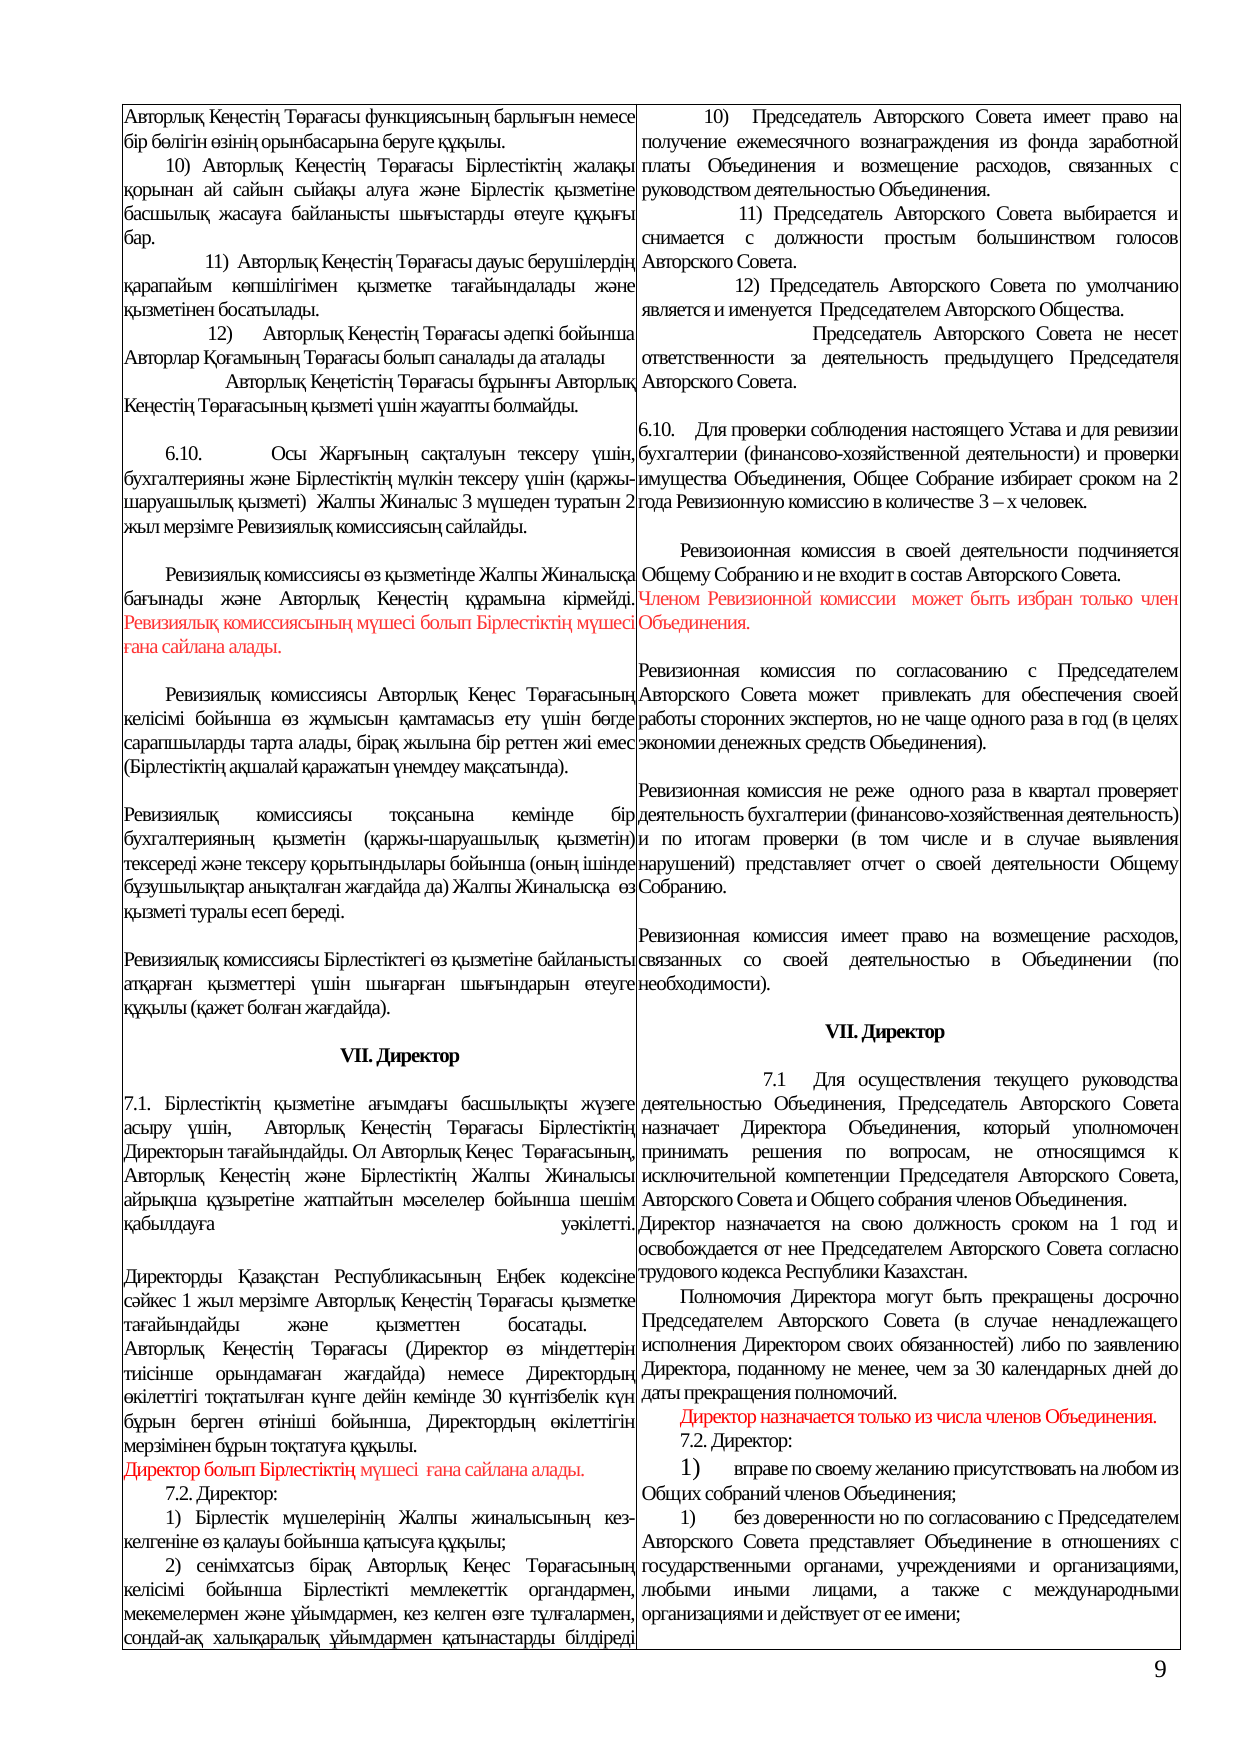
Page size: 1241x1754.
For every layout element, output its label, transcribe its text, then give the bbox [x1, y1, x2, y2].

table_header Жоба Бірлестіктің Жалпы жиналысы Хаттамасымен “БЕКІТІЛДІ” 28.02.2021 жыл «Абырой» Авторлық Қоғамы» РЕСПУБЛИКАЛЫҚ ҚОҒАМДЫҚ БІРЛЕСТІГІНІҢ ЖАРҒЫСЫ I. Жалпы ережелер 1. Осы Жарғы бұдан әрі мәтін бойынша «Бірлестік» деп аталатын коммерциялық емес ұйым қызметін реттейді: 1.1. ұйымдық-құқықтық нысан бойынша Ққоғамдық Бірлестік болады; Қазақстан Республикасының Конституциясына, Қазақстан Республикасының Азаматтық кодексіне, «Қоғамдық бірлестіктер туралы» Қазақстан Республикасының 1996 жылғы 31 мамырдағы № 3-I заңына, «Авторлық және сабақтас құқықтар туралы» Қазақстан Республикасының 1996 жылғы 10 маусымдағы № 6-I заңына (бұдан әрі – «Заң»), Қазақстан Республикасының басқа заңнамалық актілеріне сәйкес Қазақстан Республикасының азаматтарының тобы – авторлық құқықтар және сабақтас құқықтар иеленушілердің бастамасымен құрылған және осы Жарғымен берілген өкілеттіктер негізінде еркінділік, тең құқылы мүшелелік, өзін-өзі басқару, заңдылық, есептедік және қызметтің жария болуы негізінде әрекет етеді. 1.2. Бірлестіктің фирмалық атауы бар: Қазақ тілінде: «Абырой» Авторлық Қоғамы» Республикалық Қоғамдық Бiрлестiгі (толық), «Абырой» Авторлық Қоғамы» РҚБ (қысқаша); Орыс тілінде: Республиканское Общественное Объединение «Авторское Общество «Абырой» (толық), РОО «Авторское Общество «Абырой» (қысқаша), 2. Бірлестіктің орналасқан жері (тұрақты әрекет ететін басқарушы органның орналасқан жері): Қазақстан Республикасы, 050600, Алматы қаласы, Бостандық ауданы, Гагарин даңғылы, 155 үй, 217 кеңсе. 3. Бірлестік Қазақстан Республикасының заңнамасы бойынша тіркеу мезетінен бастап заңды тұлға болып табылады, Қазақстан Республикасы-ның банктерінде есеп айырысу және валюталық шоттары, мемлекеттік және орыс тілдерінде өзінің фирмалық атауымен дөңгелек мөрі, мөртабандары, бланкілері болады, өз атынан мүліктік құқықтарды сатып, міндеттер арта алады, сотта талапкер мен жауапкер бола алады. 4. Бірлестік Қазақстан Республикасының қолданыстағы заңнамасына сәйкес өз қызметін жүзеге асыру кезінде шаруашылық дербестілікті иеленеді, оған тиесілі мүліктің, сондай-ақ оның өз қызметінің нәтижесінде сатып алған немесе алған ақша қаражатының меншік иесі болып, өз бетімен иелік ете алады. 5. Бірлестік Республикалық мәртебені иеленіп, өз қызметін Қазақстан Республикасының бүкіл аумағына қолданады. 6. Бірлестік халықаралық қоғамдық бірлестік-терге кіре, халықаралық байланыстар мен қатынас-тарды қолдай, тиісті келісімдерді жасай алады. 7. Бірлестік коммерциялық қызметпен айналысуға, сондай-ақ ұжымдық негізде басқару үшін алынған шығармалар мен сабақтас құқықтар нысандарын пайдалануды жүзеге асыруға құқылы емес. II. Бірлестік қызметінің мәні мен мақсаттары 2.1. Бірлестік қызметінің мәні ғылым, әдебиет пен өнер шығармаларының авторларының, фонограммаларды орындаушылардың, жасаушылардың немесе авторлық және сабақтас құқықтарды өзге иеленушілердің мүліктік құқықтарын қорғау, Қазақстан Республикасының аумағында және шетелде олардың авторлық және сабақтас құқықтарын жүзеге асыру және қамтамасыз ету болып табылады. 2.2. Қолданыстағы заңнама аясында Бірлестіктің негізгі мақсаттары: ғылым, әдебиет пен өнер шығармаларының авторларының, фонограммаларды орындаушылардың, жасаушылардың немесе Қазақстан Республикасының аумағында және шетелде мүліктік авторлық және сабақтас құқықтарды өзге иеленушілердің мүліктік құқықтарын ұжымдық басқару; жеке негізде мүліктік авторлық және сабақтас құқықтарды табыстауға Бірлестіктің мүшелеріне жәрдемдесу; 3) мемлекеттік және қоғамдық органдар мен ұйымдарда Бірлестіктің мүшелерінің заңды мүдделеріне өкілдік ету болып табылады. 2.3 Бірлестіктің мемлекеттік аккредиттеуден өткен жағдайында, Бірлестік: 1) Бірлестіктің шарттар жасаған сол құқық иеленушілердің құқықтарын басқарумен қатар, сондай-ақ Бірлестікте осындай шарттар жасалмаған сол құқық иеленушілердің құқықтарын басқаруды жүзеге асырады; 2) Бірлестіктің шарттар жасаған сол құқық иеленушілер үшін сыйақыны алумен қатар, сондай-ақ Бірлестікте осындай шарттар жасалмаған сол құқық иеленушілер үшін сыйақыны жинауды жүзеге асырады. III. Бірлестіктің құқықтары мен міндеттері 3.1. Қоғамдық бірлестік басшылық органдары арқылы осы жарғымен және Қазақстан Республикасының заңнамасымен берілген өкілеттіктер шегінде құқықтарға ие болады және, осы арқылы міндеттерді өзіне қабылдайды. Жарғылық мақсаттарды жүзеге асыру үшін Бірлестік құқылы: өз қызметі туралы ақпаратты жариялауға; соттарда және басқа мемлекеттік органдарда, өзге қоғамдық бірлестіктерде құқықтары мен заңды мүдделеріне өкілдік етуге және қорғауға; бұқаралық ақпарат құралдарын құрылтайлауға; жиналыстарды, митингтерді, көрсетілімдерді, шерулер мен пикетке шығуларды өткізуге; баспа қызметін жүзеге асыруға; халықаралық коммерциялық емес үкіметтік бірлестіктерге кіруге; жазбаша шарттар негізінде авторлық және сабақтас құқықтарды иеленушілермен немесе олардың құқық мирасқорларымен Қазақстан Республикасының аумағында, сондай-ақ ұқсас құқықтарды басқаратын шетелдік ұйымдармен мүдделерге өзара өкілдік ету туралы келісімдерге сәйкес ұжымдық негізде және біржақты олардың мүліктік құқықтарын басқаруды жүзеге асыруға; шығармалар мен сабақтас құқықтардың нысандарын пайдалануға пайдаланушылармен лицензиялық шарттарды жасасуға; лицензиялық шарттар жасалатын басқа жағдайлар мен сыйақы мөлшерін пайдаланушылармен келісуге; авторлық құқық және сабақтас құқықтар туралы Заңға сәйкес лицензиялық шартты жасамай-ақ осы ұйымның осындай сыйақыны алумен айналысатын сол жағдайларда сыйақы мөлшерін пайдаланушылармен келісуге; лицензиялық шартпен көзделген сыйақыны және (немесе) осы баптың 10 тармағымен көзделген сыйақыны жинауға; осы баптың 11 тармағына сәйкес сыйақыны бөлеуге және оны беретін авторлық және сабақтас құқықтардың иеленушілеріне төлеуге; Қазақстан Республикасының қолданыстағы заңнамасына сәйкес өзара өкілдік ету туралы шарттар бойынша және біржақты шетелдік қоғамдармен және ұйымдармен есеп айырысуға; шығармаларды пайдаланушылар есебін жүргізуге, құқық иеленушілерді және олардың шығармаларын тіркеуге; басқарумен Бірлестік айналысатын құқықтарды қорғау үшін қажет кез-келген заңды әрекеттерді жасауға; осы құқық иеленушілер немесе олардың құқық мирасқорлары беретін өкілеттіктер негізінде Қазақстан Республикасының аумағында және оның шегінен тыс авторлық және сабақтас құқықтарды пайдалануға құқықтарды табыстау туралы шарттарға қатысуға; осындай шарттар бойынша тиесілі болатын авторлық сыйақыны алуға және төлеуге; Қазақстан Республикасының аумағында, сондай-ақ шетелде тыс авторлық және сабақтас құқықтарды сатып алуға көмекті шартты негізде көрсетуге; Қазақстан Республикасының аумағында, сондай-ақ оның шегінен тыс авторлық және сабақтас құқықтарды қорғау бойынша, адвокат қызметіне байланысты болмайтын құқықтық көмекті шартты негізде көрсетуге; ұжымдық негізде авторлық құқық және авторлардың мүліктік құқықтарын басқару мәселелері бойынша халықаралық ұйымдардың жұмысына белгіленген тәртіпте қатысуға; өз өкілеттіктері шегінде ұжымдық негізде авторлардың мүліктік құқықтарын басқару бойынша басқа мемлекеттердің қоғамдарымен мүдделерге өзара өкілдік ету туралы келісімдер, авторлық құқықпен және сабақтас құқықтар мәселелерімен айналысатын басқа мемлекеттердің тиісті ұйымдарымен өзге шарттарды жасауға; авторлық құқық және сабақтас құқықтар туралы Қазақстан Республикасының заңнамасын жетілдіру мәселелері бойынша өз ұсыныстары мен қорытындыларын белгіленген тәртіпте беруге; авторлық құқық және сабақтас құқықтар мәселелері бойынша, Бірлестіктің құзыретіне кіретін түсіндірмелерді беруге; авторлық және сабақтас құқықтарды иеленушілерден алынған өкілеттіктерге сәйкес авторлық құқық және сабақтас құқықтар туралы қолданыстағы заңнама мен Қазақстан Республикасының қатысуынан туындайтын авторлық және сабақтас құқықтарды өзара қорғау туралы халықаралық көп жақты және екі жақты келісімдерге негізделген басқа функцияларды жүзеге асыруға; Қазақстан Республикасының аумағында Қоғамның филиалдарын немесе өкілдіктерін құруға, заңды тұлғаның құқықтарына ие шаруашылық есеп айырысу ұйымдарын құруға; Қазақстан Республикасында, сондай-ақ оның шегінен тыс қолданыстағы заңнамаға сәйкес жылжитын және жылжымайтын мүлікті салуға, сатып алуға, жалға, толық шаруашылық иеленуге және жедел басқаруға алуға және беруге; 28) талап етілмеген сыйақыны сақтауға, оны бөлетін сомаға қосуды немесе оның ұйымның шотына түскен күнінен бастап үш жыл өткен соң Бірлестіктің өкілдік ететін авторлық және сабақтас құқықтарды иеленушілердің мүдделеріне басқа мақсаттарға айналдыруды қоса алғанда. 3.2. Бірлестіктің қызметі Бірлестік беретін авторлық және сабақтас құқықтарды иеленушілердің мүдделері үшін жүзеге асырылады. Осы мақсаттарда Бірлестік міндетті: 1) Қазақстан Республикасының заңнамасын, сондай-ақ осы Жарғымен көзделген нормаларды сақтауға; 2) сыйақыны төлеумен бір мезгілде авторлық және сабақтас құқықтардың иеленушілеріне олардың құқықтарын пайдалану туралы мәліметтерді беруге; 3) Заңның 45-бабының 4-тармағының ережелеріне сәйкес авторлық және сабақтас құқықтарды иеленушілерде бөлу мен төлеу үшін жиналған сыйақыны пайдалануға. Бұл ретте Бірлестік жиналған сыйақылардан осындай сыйақыны жинауға, бөлуге және төлеуге жұмсалған нақты шығындарын жабу үшін ұстап қалуға құқылы; 4) шығармалар мен сабақтас құқықтардың нысандарын нақты пайдалануға пропорционалды осы тармақтың 3) тармақшасында көрсетілген соманы шегеріп, сыйақының жиналған сомасын бөлуге және үнемі (тоқсанына кемінде бір рет қазақстандық иеленушілерге және жылына кемінде бір рет ұқсас құқықтарды пайдаланатын шетелдік ұйымдарға) төлеуге. Осы баптың 3.1. тармағының 11 тармақшасымен көзделген сыйақы алымына қатысты ұйымның өкілеттіктерін бермеген авторлық және сабақтас құқықтардың иеленушілері жасалған бөлуге сәйкес оларға тиесілі сыйақыны төлеуін ұйымнан, сондай-ақ Бірлестіктің пайдаланушыларға беретін рұқсаттарынан өз шығармалары мен сабақтас құқықтардың нысандарын алып тастауды талап етуге құқылы; 5) өз мүшелеріне олардың мүдделері мен құқықтарын қозғайтын құжаттар мен шешімдермен танысу мүмкіндігімен қамтамасыз етуге; 6) тоқсанына кемінде бір рет өз мүшелеріне ақша қаражатының түсуі мен жұмсалуы туралы ақпарат беруге; 7) есепті жылдан кейінгі жылдың 31 наурызынан кешіктірмей жыл сайын уәкілетті органға келесі ақпаратты беруге: - жарғыға немесе өзге құрылтай құжаттарына енгізілген өзгерістер туралы; - ұқсас құқықтарды басқаратын шетелдік ұйымдармен жасалатын екі жақты және көп жақты келісімдер туралы; - жалпы жиналыс шешімдері туралы; - талап етілмеген сыйақылар және Бірлестіктің қызметін аудиторлық тексеру туралы мәліметтерде қоса алғанда, жылдық баланс, жылдық есеп туралы; - Бірлестікке өкілдік етуге уәкілетті тұлғалардың тектері туралы; 8) тұрақты әрекет ететін басшы органның орналасқан жерінің өзгерістері туралы және Ұлттық бизнес-сәйкестендіру нөмірлерінің тізіліміне қосылатын мәліметтердің көлеміндегі басшылар туралы деректерді тіркеуші органға хабарлауға. 9) ұжымдық негізде мүліктік құқықтарды басқаратын ұйымның қызметі туралы пайдаланушыларға ақпарат беру мақсатында WEB-сайтты жасауға; 10) құқықтың нысанын, автордың немесе өзге құқық иеленушінің атын қоса алғанда, оған басқаруға берілген құқықтар турады ақпаратты WEB-сайтта орналастыруға; 11) сабақтас құқықтар нысандарын пайдаланғаны үшін сыйақыны алу, бөлеу және төлеу бойынша функцияларды жүзеге асыратын орындарда өкілдердің болуы туралы ақпаратты WEB-сайтта орналастыруға; IV. Бірлестікке мүшелілік 4.1. Бірлестік ерікті және жеке мүшелілік қағидаларының негізінде құрылып, әрекет етеді. 4.2. Бірлестіктің мүшелері ғылым, әдебиет пен өнер шығармаларының авторлары, фонограммаларды орындаушылар, жасаушылар немесе авторлық және сабақтас құқықтарды өзге иеленушілер, соның ішінде Қазақстан Республикасының азаматтары, шетелдік азаматтар немесе азаматтығы жоқ тұлғалар бола алады. 4.3. Кез келген автор, оның мирасқоры немесе Заңның ІІІ тарауына сәйкес авторлық және сабақтас құқықтарды өзге иеленуші Бірлестікке өз мүліктік құқықтарын жүзеге асыруды табыстауға құқылы, ал Бірлестік егер құқықтардың осындай санатын басқару Қоғамның жарғылық қызметіне жататын болса, ұжымдық негізде осындай құқықтарды жүзеге асыруды өзіне қабылдауға міндетті. 4.4. Бірлестіктің мүшелеріне қабылдау Бірлестікпен жазбаша шартты жасау арқылы жүзеге асырылады. 4.5. Мүшелілікті тоқтату Бірлестікпен жазбаша шартты бұзу туралы өтінішті берген мезеттен бастап жүзеге асырылады. 4.6. Қоғамның мүшелері құқылы: 1) басқару органдарына сайлауға және сайламалы болуға; 2) бірлестіктің мүшелерінің Жалпы жиналысына делегаттар болып сайлануға және сайламалы болуға; 3) бірлестіктің құзыретіне кіретін мәселелер бойынша ұсыныстарды басқару органдарының қарастыруына енгізуге және осы мәселелерді талқылауға қатысуға; 4) жалпы жиналыстың құзыретіне кіретін мәселелер бойынша Бірлестіктің мүшелерінің Жалпы жиналысында дауыс беруге қатысуға; 5) ақпараттық-әдістемелік және құқықтық көмекті алуға, шетелдік әріптестермен байланыстарды белгілеген кезде Бірлестіктің жәрдемдесуін пайдалануға және олармен жүргізілетін келіссөздерге қатысуға; 6) тиесілі авторлық сыйақыны алған кезде авторлық және сабақтас құқықтар нысандарын және есептелген сыйақылар туралы мәліметтерді талап етуге. 4.7. Бірлестік мүшесі Бірлестіктің алдында тұрған функцияларды жүзеге асыруға әсер етуге, осы Жарғыны сақтауға және Қоғам өміріне белсенді қатысуға міндетті. V. Бірлестіктің ұйымдық құрылымы 5.1. Бірлестіктің ұйымдық құрылымын аумақтық белгі бойынша Қазақстан Республикасында құрылатын филиалдар түзеді. 5.2. Филиалдар заңды тұлғалар болып табылмайды және Бірлестіктің Жарғысы мен Филиалдар турады үлгілік ереже негізінде әрекет етеді. 5.3. Филиалдардың басшыларын Авторлық Кеңес Төрағасының шешімі бойынша 1 жылдан аспайтын мерзімге сайлайды және бірлестік директоры берген сенімхат негізінде әрекет етеді. Бірлестіктің Филиалы авторлардың, орындауды әртістердің, фонограммалар өндірушілерінің немесе олардың құқық мирасқорларының мүліктік құқықтарын қорғауды жүзеге асыратын Бірлестіктің құрылымдық бөлімшесі болып табылады. 5.4. Филиал ол туралы Ереже негізінде аумақтық әділет органында есептік тіркеу мезетінен бастап филиалдар үшін Қазақстан Республикасының Ұлттық банкісінің нормативтік актілерімен белгіленген шоттар режіміне сәйкес Қазақстан Республикасының банктерінде шоттар ашуға, мөрді, сондай-ақ белгіленген үлгілердің бланкілерін иеленуге құқылы. 5.5. Филиал осы Жарғы мен Филиал туралы ереже аясында Қазақстан Республикасының заңнамасына сәйкес өз қызметін жүзеге асырады. VI. Бірлестіктің басқару органдары 6.1. Бірлестіктің қызметін басқаруды басқаратын авторлық және аралас құқықтар, мүліктік құқықтардың иегерлері жүзеге асырады. 6.2. Пайдаланушылармен лицензиялық шарттарды жасау және сыйақы мөлшерлерінің жалпы талаптары, жиналған сыйақыны төлеу және тарату әдістері және ұйым қызметінің басқа да түбегейлі сұрақтары туралы шешімді қабылдау Жалпы Жиналыста ұжымдық түрде авторлық және аралас құқықтардың иегерлерімен жүзеге асырылады. 6.3. Бірлестіктің жоғары басшылық органы бір жылда бір рет шақырылатын Жалпы Жиналыс болып табылады. Жалпы Жиналысты шақыру және өткізу тәртібі Авторлық Кеңес Төрағасының Авторлық Кеңесінің келісімі бойынша анықталады. Авторлардың кезектен тыс Жалпы Жиналысын Авторлық Кеңестің Төрағасы не Авторлық Кеңес өз бастамасы бойынша шақырылуы мүмкін. Бірлестіктің Жалпы Жиналысына филиалдардан делегаттар Авторлық Кеңес анықтайтын тәртіпте тағайындалады. Өкілдік нормасын Авторлық Кеңес белгілейді. Егер делегат Бірлестіктің Жалпы Жиналысына келе алмаса, оның өкілеттілігі Бірлестіктің филиалының жалпы жиналысы шешімімен Авторлық Кеңесті міндетті түрде ақпараттандыра отырып басқа филиалдың делегатына берілуі мүмкін. 6.4. Жалпы Жиналыстың ерекше құзыретіне мыналар жатады: 1) Бірлестіктің Жарғысын қабылдау және Бірлестіктің Авторлық Кеңес Төрағасының Авторлық Кеңестің келісімі бойынша құзыретіне жатқызылған Бірлестіктің заңды мекенжайы туралы Жарғыға өзгерістер енгізуден басқа, оған өзгерістер мен толықтырулар енгізу; Бірлестіктің Ревизиялық комиссиясы мен Авторлық Кеңесті тағайындау; Авторлық Кеңестің және Ревизиялық комиссиясының есептерін бекіту; туындыларды қолдануға авторлық сыйақылардың минималды мөлшерлемелерін, жиналған сыйақы төлемдері мен тарату әдістерін орнату; пайдаланушылармен лицензиялық шартты жасасу шарттары мен сыйақы мөлшерін, жиналған сыйақыны төлеу және тарату әдістерін бекіту; 6) Бірлестіктің қызметін тоқтату туралы мәселені шешу. 6.5. Жалпы Жиналыс, егер оған Бірлестік мүшелерінің жартысынан астам қатысса, заңды болып саналады. Жалпы Жиналыс дауыс беру сәтінде қол жетімді берілетін және қабылданатын хабарламалардың түпнұсқалығын және олардың құжатпен расталуын қамтамасыз ететін коммуникациялардың барлық қазіргі заманғы электрондық құралдарын пайдалана отырып, дауыс берудің кез келген нысанын, соның ішінде қашықтағы нысанын пайдаланады. Жалпы Жиналыстың дауыс беруге қойылған сұрақ бойынша шешімі жиналысқа қатысып отырған авторлардың дауыстарының басым көпшілігімен қабылданады. Авторлық Кеңестің Төрағасы мен Бас директор бастапқы күйі бойынша Бірлестіктің Жалпы Жиналысының делегаттары болып табылады (қызметтік лауазымына байланысты). 6.6. 7 мүшеден туратын Авторлық Кеңес, Бірлестік мүшелерінің қатарынан 5 жыл мерзімге Жалпы Жиналыспен сайланады. Сайлау/қайта сайлау, сондай-ақ Авторлық Кеңес Төрағасының өкілеттігін мерзімінен бұрын тоқтату үшін (Төрағаның өтініші бойынша), Авторлық Кеңес мүшелерінің жартысынан көбі дауыс беру керек. 6.7. Авторлық Кеңес: 1) Авторлық Кеңес Төрағасының келісімі бойынша кезекті Жалпы Жиналысты өткізу күні мен тәртібін белгілейді; 2) Өз мүшелерінің арасынан Авторлық Кеңестің Төрағасын сайлайды; 3) өз қызметінің ішкі регламентін бекітеді; 4) Авторлық Кеңес Төрағасының бастамасы бойынша жиналған авторлық сыйақының төлемдері мен тарату тәртібін бекітеді; 5) Авторлық Кеңес Төрағасының келісімі бойынша ғылым, әдебиет және өнер туындыларын депозиттеуге төлемнің мөлшерін орнатады; 6) Авторлық Кеңес Төрағасының бастамасы бойынша жарғылық функцияларын орындау бойынша көтерген шығындарын жабуға Бірлестікпен ұсталатын авторлық сыйақының жиналған және/немесе алынған сомаларынан комиссиялық аударымдардың мөлшерін орнатады; 7) Бірлестіктің филиалдарын құрумен байланысты сұрақтарды қарастырады (филиал басшыларын тағайындаудан басқа), олар туралы Ережелерді бекітеді; 8) Авторлық Кеңес Төрағасының бастамасы бойынша бірлестіктің өткен жылғы қаржы-шаруашылық қызметінің нәтижелері туралы есепті бекітеді; 9) қажет болған жағдайда құрамына авторлық және аралас құқықтар саласындағы мамандар қосылатын Қоғам қызметінің негізгі бағыттары бойынша кеңестік комиссияларды құрады; 10) Авторлық Кеңес Төрағасының бастамасы бойынша Жалпы Жиналыстың және Авторлық Кеңес Төрағасының айрықша құзыретіне жататын мәселелерден басқа, сурақтарды қарайды және шешеді; 11) Авторлық Кеңес Төрағасының бастамасы бойынша Бірлестіктің бір жылға арналған бюджетін бекітеді және оған өзгерістер енгізеді, сондай-ақ қажет болған жағдайда өзге кезеңге арналған бюджетті бекітеді; 12) Авторлық Кеңес Төрағасының бастамасы бойынша Бірлестіктің заңды мекен-жайын өзгерту бөлігінде Жарғыға өзгеріс енгізуге құқығы бар. 13) Авторлық Кеңес Төрағасының ұсынысы бойынша Авторлық Кеңес туралы Ережені бекітеді. 6.8. Авторлық Кеңес Төрағасының бастамасы бойынша, қажеттілігіне қарай, бірақ айына кемінде 1 рет жиналады. Авторлық Кеңестің отырысы, егер оның жұмысына Авторлық Кеңес мүшелерінің кемінде 2/3 қатысса, заңды болып табылады (оның ішінде қашықтан қатысу). Шешімдер Авторлық Кеңестің мүшелерінің отырысына қатысып отырғандардың дауыстарының басым көпшілігімен қабылданады. Авторлық Кеңес мүшелері Бірлестік жұмысына қатысты атқарған қызметтері үшін сыйақы және шығарған шығындарын өтеуге құқылы (қажет болған жағдайда). 1). Авторлық Кеңес өзін-өзі тарқатқан жағдайда немесе бірлестік мүшелері тарапынан Авторлық Кеңеске және Ревизиялық комиссиясына деген сенімді жоғалтуына байланысты, Бірлестіктің кемінде 30 мүшелері талап етуі бойынша, авторлардың Жалпы Жиналысына жазбаша өтінішпен кезектен тыс Жалпы Жиналысты ұйымдастыру жөнінде Бастамашылық топ құруға құқылы (Авторлық Кеңестің және Ревизиялық комиссиясының жаңа құрамдарын сайлау мақсатында), бірақ жылына бір реттен артық емес және жаңа Авторлық Кеңес пен Тексерушінің сайланған сәтінен бастап 11 айдан ерте емес. Біреуден (1) артық Бастамашыл топ құруға жол берілмейді. Бұл ретте Авторлық Кеңестің және Ревизиялық комиссиясының ескі құрамдары Авторлық Кеңестің және Ревизиялық комиссиясының жаңа құрамдары лауазымдық міндеттеріне ресми кіріскенге дейін өз қызметтерін орындайды. 2). Бастамашыл топ Қоғамның Атқарушы органына (дирекцияға) төмендегідей өкім беруге құқылы: кезектен тыс Жалпы Жиналысқа қатысу туралы Қоғам мүшелеріне қоңырау шалуға және жауап алуға; кезектен тыс Жалпы Жиналысты өткізуге шығарылатын шығынды, бұдан да басқа ұйымдастыруға кететін шығындарды өтеуге. 3). Атқарушы орган кезектен тыс Жалпы Жиналысты дайындау және өткізу жөніндегі Бастамашыл топтың барлық өкімдерін орындауға міндетті және өзінің барлық іс-әрекеттері мен қабылданатын қадамдары туралы баяндауға міндетті. 4). Авторлық Кеңес бұрынғы Авторлық Кеңестің құрамының қызметі үшін жауапты болмайды. 6.9. Авторлық Кеңестің Төрағасы: 1) Бірлестіктің қызметін жалпы басқаруды жүзеге асырады; 2) Директордың, бухгалтердің, қатардағы қызметкерлердің еңбегіне ақы төлеу шарттарын, Бірлестік қызметкерлерінің барлық санаттарына (оның ішінде Авторлық Кеңестің, Авторлық Кеңес Төрағасының және Ревизиялық комиссиясының) ынталандыру сипатындағы үстемеақылардың, сыйақылар мен басқа да сыйақылардың мөлшерін бюджетте көзделген еңбекақы төлеуге арналған қаражат шегінде бекітеді; 3) шығыстардын жалпы сметасы шегінде Бірлестік қызметкерлерінің барлық санаттарының құрылымын, штат кестесін және еңбекақы төлеу қорын бекітеді; 4) Авторлық Кеңестің отырыстарында төрағалық етеді және оның жұмысын басқарады; 5) Бірлестіктің мүддесін мемлекеттік органдар мен мекемелер, қоғамдық бірлестіктер, шетел ұйымдарымен қатынаста қорғайды; Бірлестіктің аппаратының қызметін жалпы басқарады және осы мақсаттарда нұсқаулар, бұйрықтар шығарады, құзыретіне кіретін сұрақтар бойынша нұсқаулықтар әзірлейді; 6) Бірлестіктің Директорын, бухгалтерін және қатардағы қызметкерлерін жұмысқа қабылдауды және жұмыстан босатуды жүзеге асырады, Бірлестік қызметкерлерін марапаттайды немесе тәртіптік шара қолданады; 7) қаржылық-шаруашылық қызметтің сұрақтарын қарастырады, қабылданған шешімдердің орындалуын тексереді; 8) Бірлестіктің құрылымдық бөлімшелері мен оның аппаратының есептері мен баяндамаларын тыңдайды; 9) Авторлық Кеңестің мүшелері ішінен және осы саланың мамандарынан Авторлық Кеңестің Төрағасының орынбасарлары мен жауапты хатшыны тағайындайды. Авторлық Кеңестің Төрағасы функциясының барлығын немесе бір бөлігін өзінің орынбасарына беруге құқылы. 10) Авторлық Кеңестің Төрағасы Бірлестіктің жалақы қорынан ай сайын сыйақы алуға және Бірлестік қызметіне басшылық жасауға байланысты шығыстарды өтеуге құқығы бар. 11) Авторлық Кеңестің Төрағасы дауыс берушілердің қарапайым көпшілігімен қызметке тағайындалады және қызметінен босатылады. 12) Авторлық Кеңестің Төрағасы әдепкі бойынша Авторлар Қоғамының Төрағасы болып саналады да аталады Авторлық Кеңетістің Төрағасы бұрынғы Авторлық Кеңестің Төрағасының қызметі үшін жауапты болмайды. Осы Жарғының сақталуын тексеру үшін, бухгалтерияны және Бірлестіктің мүлкін тексеру үшін (қаржы-шаруашылық қызметі) Жалпы Жиналыс 3 мүшеден туратын 2 жыл мерзімге Ревизиялық комиссиясың сайлайды. Ревизиялық комиссиясы өз қызметінде Жалпы Жиналысқа бағынады және Авторлық Кеңестің құрамына кірмейді. Ревизиялық комиссиясының мүшесі болып Бірлестіктің мүшесі ғана сайлана алады. Ревизиялық комиссиясы Авторлық Кеңес Төрағасының келісімі бойынша өз жұмысын қамтамасыз ету үшін бөгде сарапшыларды тарта алады, бірақ жылына бір реттен жиі емес (Бірлестіктің ақшалай қаражатын үнемдеу мақсатында). Ревизиялық комиссиясы тоқсанына кемінде бір бухгалтерияның қызметін (қаржы-шаруашылық қызметін) тексереді және тексеру қорытындылары бойынша (оның ішінде бұзушылықтар анықталған жағдайда да) Жалпы Жиналысқа өз қызметі туралы есеп береді. Ревизиялық комиссиясы Бірлестіктегі өз қызметіне байланысты атқарған қызметтері үшін шығарған шығындарын өтеуге құқылы (қажет болған жағдайда). VІІ. Директор 7.1. Бірлестіктің қызметіне ағымдағы басшылықты жүзеге асыру үшін, Авторлық Кеңестің Төрағасы Бірлестіктің Директорын тағайындайды. Ол Авторлық Кеңес Төрағасының, Авторлық Кеңестің және Бірлестіктің Жалпы Жиналысы айрықша құзыретіне жатпайтын мәселелер бойынша шешім қабылдауға уәкілетті. Директорды Қазақстан Республикасының Еңбек кодексіне сәйкес 1 жыл мерзімге Авторлық Кеңестің Төрағасы қызметке тағайындайды және қызметтен босатады. Авторлық Кеңестің Төрағасы (Директор өз міндеттерін тиісінше орындамаған жағдайда) немесе Директордың өкілеттігі тоқтатылған күнге дейін кемінде 30 күнтізбелік күн бұрын берген өтініші бойынша, Директордың өкілеттігін мерзімінен бұрын тоқтатуға құқылы. Директор болып Бірлестіктің мүшесі ғана сайлана алады. 7.2. Директор: 1) Бірлестік мүшелерінің Жалпы жиналысының кез-келгеніне өз қалауы бойынша қатысуға құқылы; 2) сенімхатсыз бірақ Авторлық Кеңес Төрағасының келісімі бойынша Бірлестікті мемлекеттік органдармен, мекемелермен және ұйымдармен, кез келген өзге тұлғалармен, сондай-ақ халықаралық ұйымдармен қатынастарды білдіреді және оның атынан әрекет етеді. 3) Бірлестіктің қызметіне жедел басшылықты ұйымдастырады және қамтамасыз етеді; 4) Авторлық Кеңес Төрағасына Бірлестіктің қызметіне қатысты қаржы-шаруашылық және өзге де мәселелер бойынша айына кемінде бір рет немесе Авторлық Кеңес Төрағасының талабы бойынша кез келген сәтте жазбаша есеп береді. 5) Авторлық Кеңес Төрағасының келісімі бойынша (Авторлық Кеңестің Төрағасы тағайындайтын бухгалтерді қоспағанда), Бірлестіктің жалдамалы қызметкерлерімен еңбек шарттарын (келісімшарттарын) жасай алады және оны тоқтатады; 6) Бірлестіктің еңбек ұжымына басшылықты жүзеге асырады; 7) жұмыс жоспарын, сметалық құжаттама мен олар бойынша есептілікті құрастырады. 8) Авторлық Кеңес Төрағасының келісімі бойынша, банктерде және басқа да қаржы мекемелерінде шоттар ашады, өндірістік қызметтің барлық мәселелері бойынша шарттар жасайды, Бірлестік атынан мүдделерді білдіруге сенімхаттар береді. VIII. Бірлестіктің қаражатының және басқа мүлігінің пайда болу көздері 8.1. Бірлестіктің меншігінде ғимараттар, құрылыстар, тұрғын үй қоры, автокөлік, жабдықтар, техникалық мүлік және қызметті материалдық қамтамасыз етуге қажетті, Қазақстан Республикасының заңнамасымен тыйым салынған нысандардан басқа осы Жарғыда қарастырылған басқа мүлік болуы мүмкін.. Бірлестіктің ақшалай қаражаты мыналардан қалыптасады: 1). комиссиялық аударылымдардан; 2). Қазақстан Республикасында жиналатын авторлық сыйақы сомаларынан және ұжымдық негізде мүліктік құқықты басқаруды жүзеге асыру кезінде шетелден келіп түсетін сомалардан; 3). Бірлестік есебіне түсу күнінен үш жыл өткеннен кейін алынбаған авторлық сыйақыдан; 4). Ақшалай қаражат, материалдық және мәдени құндылықтар және жылжымайтын мүлік түріндегі отанды және шетелдік ұйымдардан, одақтардан, фирмалардың, кәсіпорындардың, мекемелердің және жеке азаматтардың ерікті жарналары, сый-сыяпаттары, түсімдері мен аударылымдарынан; 5). өндірістік және басқа шаруашылық қызмет табыстарынан; 6). заңмен тыйым салынбаған басқа түсімдер. Бірлестіктің барлық мүлкі мен ақшалай қаражаты Бірлестіктің жарғылық міндеттерін орындау үшін ғана пайдаланылады және Бірлестіктің Қоғамдық Бірлестік ретіндегі оның меншігі болып саналады. Бірлестік меншігіне мүлікті және ақшалай қаражатты беру немесе пайдалану тәртібі Қазақстан Республикасы заңнамасына сәйкес тағайындалады. Бірлестік мүшелерінің берілген мүлікке, сонымен қатар мүшелік жарнаға құқығы бомайды.Олар Бірлестіктің міндеттемелері туралы жауап бермейді, Бірлестік те өз мүшелерінің міндеттемелері туралы жауап бермейді. Филиалдар Бірлестікке берілген мүлікті пайдаланады. 8.2. Қазақстан Республикасының заңнамасына сәйкес материалдық-техникалық, әлеуметтік базаны дамыту мен өз шығынын ақтауды қамтамасыз ету, жарғылық мақсаттарға қол жеткізуге қызмет ететін болғандықтан, Бірлестік кәсіпкерлік қызметті жүзеге асыруға құқылы болады. 8.3. Бірлестік міндеттемелері бойынша мемлекет жауап бермейді, Бірлестік те мемелекет міндеттемелері бойынша жауап бермейді. 8.4. Бірлестіктің меншігі Қазақстан Респуликасының заңнамасынмен қорғалады. ІХ. Бірлестіктің Жарғысына өзгерістер мен толықтырулар енгізу тәртібі Бірлестіктің Жарғысына өзгерістер мен толықтырулар енгізу Жалпы Жиналыстың ерекше құзыры болып саналады. Бірлестік Жарғысына өзгерістер және/немесе толықтырулар, егер оларды қабылдауға Жалпы Жиналысқа қатысқан делегаттардың 50 % - дан астам (оның ішінде қашықтан да) дауыс берген жағдайда, қабылданды деп есептеледі. Х. Бірлестік қызметін тоқтата тұру және тоқтату 10.1. Қазақстан Республикасының заңнамасы мен Қонституциясын бұзған немесе оның жарғымен белгіленген мақсаттар мен міндеттерінің шегінен шығатын әрекеттерді қоғамдық бірлестік бірнеше рет жасаған жағдайларда, азаматтардың өтініштері немесе прокуратура, ішкі істер органдары өкілеттіліктері негізіндегі соттың шешімі бойынша үш айдан алты айға дейінгі мерзімде Бірлестіктің қызметі тоқтатылуы мүмкін. 10.2. Бірлестік қызметін тоқтата тұрған жағдайда оған бұқаралық ақпарат құралын пайдалануға, үгіт және насихат жүргізуге, митинг, демонстрация және басқа бұқаралық шаралар өткізуге, сайлауға қатысуға тыйым салынады. Сонымен қатар, оның еңбек келісімшарты бойынша есептері, оның қызметі нәтижесінде келтірілген шығындарды өтеу және айыппұлдарды төлеуден басқа, банк салымдарын пайдалану құқығы тоқтатыла тұрады. 10.3. Егер қызметі тоқтатыла тұрған белгіленген мерзім ішінде Бірлестік қызметін тоқтата тұруға негіз болған жөнсіздіктерді жойса, белгіленген мерзім аяқталғаннан кейін Бірлестік өз қызметін қайта бастайды. Қазақстан Республикасының заңнамасын қайта бұзған жағдайда немесе жөнсізідктерді жоймаған жағдайда, прокуратура,ішкі істер органдары, сонымен қатар азаматтар оны тарату туралы өтінішпен сотқа баруға құқылы. 10.4. Бірлестіктің қызметі Жалпы Жиналыс шешіміне сәйкес, гер осы шешімге Жалпы жиналысқа қатысушылардың 2/3 бөлігінен астамы дауыс берсе (оның ішінде қашықтан да) немесе сот органдарының шешімі бойынша қабылдану арқылы қайта құрылымдалу немесе тарату жолымен тоқтатылады. 10.5. Қайта ұйымдастыру немесе тарату Қазақстан Республикасының азаматтық заңнамасына сәйкес жүргізіледі. 10.6. Бірлестіктің Жалпы жиналыстың шешімі бойынша жойылған қаражаты мен мүлігі, осы Жарғыда қарастырылған мақсаттарға жіберіледі. 10.7. Бірыңғай мемлекеттік Тізімдегі жазбаны алып тастаған күннен бастап, Бірлестік өз қызметін тоқтатқан болып саналады. «Абырой» Авторлық Қоғамы» РҚБ Авторлық Кеңесінің Төрағасы Суленов М. С.______________________ [123, 105, 636, 1649]
table_header Проект “УТВЕРЖДЕН” Протоколом Общего собрания Объединения от 28.02.2021 года У С Т А В РЕСПУБЛИКАНСКОГО ОБЩЕСТВЕННОГО ОБЪЕДИНЕНИЯ «Авторское Общество «Абырой» I. Общие положения 1. Данный Устав регламентирует деятельность некоммерческой организации, именуемой далее по тексту как «Объединение», которая: имеет организационно-правовую форму Общественного Объединения; создана по инициативе группы граждан Республики Казахстан – обладателями авторских прав и смежных прав, в соответствии с Конституцией Республики Казахстан, Гражданским кодексом Республики Казахстан, Законом Республики Казахстан от 31 мая 1996 года № 3-I «Об общественных объединениях», Законом Республики Казахстан от 10 июня 1996 года № 6-I «Об авторском праве и смежных правах» (далее- «Закон»), другими законодательными актами Республики Казахстан и действует, в пределах предоставленных настоящим Уставом полномочий, на основе добровольности, равноправного членства, самоуправления, законности, отчетности и гласности деятельности. Объединение имеет фирменное наименование: на казахском языке: «Абырой» Авторлық Қоғамы» Республикалық Қоғамдық Бiрлестiгі (полное), «Абырой» Авторлық Қоғамы» РҚБ (краткое); на русском языке: Республиканское Общественное Объединение «Авторское Общество «Абырой» (полное), РОО «Авторское Общество «Абырой» (краткое), Местонахождение Объединения (местона-хождение постоянно действующего руководящего органа): Республика Казахстан, 050060, город Алматы, Бостандыкский район, проспект Гагарина дом 155, офис 217. Объединение является юридическим лицом c момента его регистрации по законодательству Республики Казахстан, имеет расчетные и валютные счета в банках Республики Казахстан, круглую печать, штампы, бланки с содержанием своего фирменного наименования на государственном и русском языках, может от своего имени приобретать имущественные права и нести обязанности, быть истцом и ответчиком в суде. Объединение обладает в соответствии с действующим законодательством Республики Казахстан хозяйственной самостоятельностью при осуществлении своей деятельности, является собственником и самостоятельно распоряжается принадлежащим ему имуществом, а также денежными средствами, приобретенными или полученными им в результате своей деятельности. Объединение обладает Республиканским статусом и распространяет свою деятельность на всю территорию Республики Казахстан. Объединение может вступать в международные общественные объединения, поддерживать прямые международные контакты и связи, заключать соответствующие соглашения. Объединение не вправе заниматься коммерческой деятельностью, а также осуществлять использование произведений и объектов смежных прав, полученных для управления на коллективной основе. II. Предмет деятельности и цели Объединения 2.1. Предметом деятельности Объединения является охрана имущественных прав авторов произведений науки, литературы и искусства, исполнителей, производителей фонограмм или иных обладателей авторских и смежных прав, осуществление и обеспечение их авторских и смежных прав на территории Республики Казахстан и за рубежом. 2.2. Основными целями Объединения в рамках действующего законодательства являются: коллективное управление имущественными правами авторов произведений науки, литературы и искусства, исполнителей, производителей фонограмм или иных обладателей авторских и смежных прав на территории Республики Казахстан и за рубежом. содействие членам Объединения в передаче имущественных авторских и смежных прав на индивидуальной основе; представительство законных интересов членов Объединения в государственных и общественных органах и организациях. 2.3 В случае получения Объединением государственной аккредитации, Объединение: 1) наряду с управлением правами тех правообладателей, с которыми Объединение заключило договоры, осуществляет также управление правами тех правообладателей, с которыми у Объединения такие договоры не заключены; 2) наряду со сбором вознаграждения для тех правообладателей, с которыми Объединение заключила договоры, осуществляет также сбор вознаграждения для тех правообладателей, с которыми у Объединения такие договоры не заключены. III. Права и обязанности Объединения 3.1. Общественное объединение приобретает права и принимает на себя обязанности через свои руководящие органы, действующие в пределах полномочий, предоставленных настоящим уставом и законодательством Республики Казахстан. Для осуществления уставных целей Объединение имеет право: распространять информацию о своей деятельности; представлять и защищать права и законные интересы своих членов в судах и других государственных органах, иных общественных объединениях; учреждать средства массовой информации; проводить собрания, митинги, демонстрации, шествия и пикетирование; осуществлять издательскую деятельность; вступать в международные некоммерческие неправительственные объединения; осуществлять на основе письменных договоров с обладателями авторских и смежных прав или их правопреемниками управление их имущественными правами на коллективной основе на территории Республики Казахстан, а также на территории других стран в соответствии с соглашениями о взаимном и одностороннем представительстве интересов с иностранными организациями, управляющими аналогичными правами; заключать лицензионные договоры с пользователями на использование произведений и объектов смежных прав; согласовывать с пользователями размер вознаграждения и другие условия, на которых заключаются лицензионные договоры; согласовывать с пользователями размер вознаграждения в тех случаях, когда эта организация занимается сбором такого вознаграждения без заключения лицензионного договора в соответствии с Законом об авторском праве и смежных правах; собирать предусмотренное лицензионным договором вознаграждение и (или) вознаграждение, предусмотренное пунктом 10 настоящей статьи; распределять и выплачивать собранное в соответствии с пунктом 11 настоящей статьи вознаграждение представляемым ею обладателям авторских и смежных прав; осуществлять расчеты с зарубежными обществами и организациями по договорам о взаимном и одностороннем представительстве интересов в соответствии с действующим законодательством Республики Казахстан; вести учет пользователей произведений, регистрировать правообладателей и их произведения; совершать любые юридические действия, необходимые для защиты прав, управлением которых занимается Объединение; участвовать в договорах о передаче прав на использование объектов авторских и смежных прав в Республике Казахстан и за ее пределами на основе полномочий, предоставляемых обладателями этих прав или их правопреемниками; осуществлять получение и выплату авторского вознаграждения, причитающегося по таким договорам; оказывать на договорной основе помощь в приобретении авторских и смежных прав как на территории Республики Казахстан, так и за рубежом; оказывать на договорной основе правовую помощь, не связанную с адвокатской деятельностью, по защите авторских и смежных прав в Республике Казахстан и за ее пределами; участвовать в установленном порядке в работе международных организаций по вопросам авторского права и управления имущественными правами авторов на коллективной основе; в пределах своих полномочий заключать соглашения о взаимном представительстве интересов с обществами (организациями) других государств по управлению имущественными правами авторов на коллективной основе, иные договоры с соответствующими организациями других государств, занимающимися вопросами авторского права и смежных прав; предоставлять в установленном порядке свои предложения и заключения по вопросам совершенствования законодательства Республики Казахстан об авторском праве и смежных правах; давать разъяснения, относящиеся к компетенции Объединения; по вопросам авторского права и смежных прав; в соответствии с полномочиями, полученными от обладателей авторских и смежных прав, осуществлять другие функции, основанные на действующем законодательстве об авторском праве и смежных правах и вытекающие из участия Республики Казахстан в международных многосторонних и двухсторонних соглашениях о взаимной охране авторских и смежных прав; образовывать на территории Республики Казахстан филиалы или представительства Объединения, иные хозрасчетные организации, обладающие правами юридического лица; строить, приобретать, брать и сдавать в аренду, в полное хозяйственное ведение и оперативное управление как в Республике Казахстан, так и за ее пределами движимое и недвижимое имущество в соответствии с действующим законодательством; сохранять невостребованное вознаграждение, включая его в распределяемые суммы или обращая на другие цели в интересах представляемых Объединением обладателей авторских и смежных прав по истечении трех лет с даты его поступления на счет организации. 3.2. Деятельность Объединения осуществляется в интересах обладателей авторских и смежных прав, представляемых Объединением. В этих целях Объединение обязано: соблюдать законодательство Республики Казахстан, а также нормы, предусмотренные настоящим Уставом; одновременно с выплатой вознаграждения представлять обладателям авторских и смежных прав отчеты, содержащие сведения об использовании их прав; 3) использовать собранное в соответствии с положениями пункта 4 статьи 45 Закона вознаграждение для распределения и выплаты обладателям авторских и смежных прав. При этом Объединение вправе вычитать из собранного вознаграждения суммы на покрытие своих фактических расходов по сбору, распределению и выплате такого вознаграждения; 4) распределять и регулярно (не менее одного раза в квартал казахстанским обладателям и не менее одного раза в год иностранным организациям, управляющим аналогичными правами) выплачивать собранные суммы вознаграждения за вычетом сумм, указанных в подпункте 3) настоящего пункта, пропорционально фактическому использованию произведений и объектов смежных прав. Обладатели авторских и смежных прав, не предоставившие полномочий организации в отношении сбора вознаграждения, предусмотренного подпунктом 11 пункта 3.1. настоящей статьи, вправе потребовать от организации выплатить причитающееся им вознаграждение в соответствии с произведенным распределением, а также исключить свои произведения и объекты смежных прав из разрешений, предоставляемых Объединением пользователям; 5) обеспечивать своим членам возможность ознакомиться с документами и решениями, затрагивающими их права и интересы; 6) не реже одного раза в квартал информировать своих членов о поступлении и расходовании денежных средств; 7) предоставлять уполномоченному органу ежегодно не позднее 31 марта года, следующего за отчетным, следующую информацию: об изменениях, внесенных в устав и иные учредительные документы; о заключаемых двусторонних и многосторонних соглашениях с иностранными организациями, управляющими аналогичными правами; о решениях общего собрания; о годовом балансе, годовом отчете, включая сведения о невостребованных вознаграждениях, и аудиторской проверке деятельности Объединения; о фамилиях лиц, уполномоченных представлять Объединение; 8) информировать регистрирующий орган об изменениях местонахождения постоянно действующего руководящего органа и данных о руководителях в объеме сведений, включаемых в Национальный реестр бизнес-идентификационных номеров. 9) создать Web-сайт в целях информирования пользователей о деятельности организации, управляющей имущественными правами на коллективной основе; 10) размещать на Web-сайте информацию о правах, переданных ей в управление, включая наименование объекта права, имя автора или иного правообладателя; 11) размещать на Web-сайте информацию о наличии представителей на местах, осуществляющих функции по сбору, распределению и выплате вознаграждения за использование объектов смежных прав. IV. Членство в Объединении Объединение создается и действует на принципах добровольного и индивидуального членства. Членами Объединения могут быть авторы произведений науки, литературы и искусства, исполнители, производители фонограмм или иные обладатели авторских и смежных прав, или их правопреемники, в том числе граждане Республики Казахстан, иностранные граждане и лица без гражданства. Любой автор, его наследник или иной обладатель авторских и смежных прав, охраняемых в соответствии с главой III Закона, вправе передать Объединению осуществление своих имущественных прав, а Объединение обязано принять на себя осуществление этих прав на коллективной основе, если управление такой категорией прав относится к уставной деятельности Объединения. Прием в члены Объединения осуществляется посредством заключения письменного договора с Объединением. Прекращения членства осуществляется с момента подачи заявления о расторжении письменного договора с Объединением. Члены Объединения вправе: избирать и быть избранными в органы управления; избирать и быть избранными делегатами на Общее Собрание членов Объединения; вносить на рассмотрение органов управления предложения по вопросам, входящим в компетенцию Объединения, и участвовать в обсуждении этих вопросов; участвовать в голосовании на Общем Собрании членов Объединения, по вопросам, входящим в компетенцию Общего Собрания; получать информационно-методическую и правовую помощь; пользоваться содействием Объединения при установлении контактов с зарубежными партнерами и участвовать в переговорах с ними; при получении причитающегося авторского вознаграждения требовать сведения об использовании объектов авторских и смежных прав и начисленных вознаграждениях. Член Объединения обязан способствовать осуществлению функций, стоящих перед Объединением, соблюдать настоящий Устав и принимать активное участие в жизни Общества. V. Организационная структура Объединения 5.1. Организационную структуру Объединения образуют филиалы, создаваемые в Республике Казахстан по территориальному признаку. 5.2. Филиалы не являются юридическими лицами и действуют на основании Устава Объединения и Типового Положения о филиалах. 5.3. Руководители Филиалов избираются Председателем Авторского Совета на срок, не превышающий 1 года, и действуют на основании доверенности, выданной директором Объединения. Филиал Объединения является структурным подразделением Объединения, осуществляющим защиту имущественных прав авторов, артистов-исполнителей, производителей фонограмм или их правопреемников. 5.4. Филиал с момента учетной регистрации в территориальном органе юстиции на основании Положения о нем, вправе открывать счета в банках Республики Казахстан в соответствии с режимом счетов, установленным нормативными актами Национального банка Республики Казахстан для филиалов, а также иметь печать, бланки установленных образцов. 5.5. Филиал осуществляет свою деятельность в соответствии с законодательством Республики Казахстан, в рамках настоящего Устава и Положения о Филиале. VI. Органы управления Объединения Руководство деятельностью Объединения осуществляют обладатели авторских и смежных прав, имущественными правами которых оно управляет. Принятие решений об общих условиях размеров вознаграждений и лицензионных договоров с пользователями, способов распределения и выплаты собранного вознаграждения и иных принципиальных вопросов деятельности организации осуществляется исключительно обладателями авторских и смежных прав коллегиально на Общем Собрании. 6.3. Высшим руководящим органом Объединения является Общее Собрание, созываемое один раз в год. Порядок созыва и проведения Общего Собрания определяется Председателем Авторского Совета по согласованию с Авторским Советом. Внеочередное Общее Собрание авторов может быть созвано Председателем Авторского Совета либо Авторским Советом по собственной инициативе. Делегаты от филиалов на Общее Собрание Объединения избираются в порядке, определяемом Авторским Советом. Норма представительства определяется Авторским Советом. В случае невозможности участия делегата на Общем Собрании Объединения, его полномочия решением общего собрания филиала Объединения могут быть переданы делегату другого филиала с обязательным информированием Авторского Совета. 6.4. Исключительной компетенцией Общего Собрания является: принятие Устава Объединения и внесение в него изменений и дополнений, кроме внесения в Устав изменения юридического адреса Объединения, отнесенного к компетенции Председателя Авторского Совета по согласованию с Авторским Советом; избрание Авторского Совета и Ревизионной комиссии Объединения; утверждение отчетов Авторского Совета и Ревизионной комиссии; установление минимальных ставок авторского вознаграждения за использование произведений, способа распределения и выплаты собранного вознаграждения; утверждение размера вознаграждения и условия заключения лицензионного договора с пользователями, способа распределения и выплаты собранного вознаграждения; решение вопроса о прекращении деятельности Объединения. 6.5. Общее Собрание считается правомочным, если в нем участвуют более половины членов Объединения. Общее Собрание использует любую форму голосования, в том числе удаленную, используя все современные электронные средства коммуникаций, доступные на момент голосования и обеспечивающих аутентичность передаваемых и принимаемых сообщений и их документальное подтверждение. Решения Общего собрания по вопросу, поставленному на голосование, принимаются простым большинством голосов авторов, участвующих на собрании. Председатель Авторского Совета и Директор являются делегатами на Общем Собрании Объединения по умолчанию (по занимаемой должности). 6.6. Авторский Совет избирается Общим собранием сроком на 5 лет из числа членов Объединения в количестве 7 человек. За избрание/переизбрание, а также досрочное прекращение полномочий Председателя Авторского Совета (по просьбе Председателя) должно проголосовать более половины членов Авторского Совета. 6.7. Авторский Совет: по согласованию с Председателем Авторского Совета определяет порядок и дату проведения очередного Общего Собрания; избирает из своего состава Председателя Авторского Совета; утверждает внутренний регламент своей деятельности; По инициативе Председателя Авторского Совета утверждает порядок распределения и выплаты собранного авторского вознаграждения; По согласованию с Председателем Авторского Совета устанавливает размер оплаты за депонирование произведений науки, литературы и искусства; По инициативе Председателя Авторского Совета устанавливает размер комиссионных отчислений с собранных и (или) полученных сумм авторского вознаграждения, которые удерживаются Объединением на покрытие понесенных расходов по выполнению его уставных функций; рассматривает вопросы, связанные с созданием филиалов Объединения (кроме назначения руководителей филиалов), и утверждает Положения о них; По инициативе Председателя Авторского Совета утверждает отчет о результатах финансово-хозяйственной деятельности Объединения за истекший год; 9) при необходимости создает консультативные комиссии по основным направлениям деятельности Объединения, в состав которых включаются специалисты в области авторского права и смежных прав; 10) по инициативе Председателя Авторского Совета рассматривает и решает другие вопросы, кроме тех, которые относятся к исключительной компетенции Общего Собрания и Председателя Авторского Совета; 11) по инициативе Председателя Аторского Совета утверждает бюджет Объединения на год и вносит изменения в него, а также, при необходимости, утверждает бюджет на иной период; 12) по инициативе Председателя Авторского Совета имеет право вносить изменение в Устав в части изменения юридического адреса Объединения. 13) по представлению Председателя Авторского Совета утверждает положение об Авторском Совете. 6.8. Авторский Совет собирается по мере необходимости, но не реже 1 раза в месяц по инициативе Председателя Авторского Совета. Заседание Авторского Совета является правомочным, если в его работе участвуют не менее 2/3 членов Авторского Совета (в том числе и удаленно). Решения принимаются простым большинством голосов Авторского Совета. Авторский Совет имеет право на получение вознаграждения и возмещение расходов, связанных со своей деятельностью в Объединении (по необходимости) 1). В случае самороспуска Авторского Совета или в связи с утратой доверия к Авторскому Совету и Ревизионной комиссии со стороны членов Объединения, Члены Объединения имеют право создать Инициативную группу в количестве не менее 30-ти членов Объединения по организации внеочередного Общего собрания с письменным обращением к Общему собранию (с целью избрания нового состава Авторского Совета и Ревизионной комиссии), но не более одного раза в год и не раньше 11-ти месяцев с момента избрания нового Авторского Совета и Ревизионной комиссии. Не допускается создание более одной (1) Инициативной группы. При этом старые составы Авторского Совета и Ревизионной комиссии выполняют свои функции до момента официального вступления в должностные обязанности новых составов Авторского Совета и Ревизионной комиссии. 2). Инициативная группа имеет полномочия по выдаче распоряжений Исполнительному органу (дирекции) в виде: телефонной связи и получения обратной связи от авторов Объединения для принятия участия во внеочередном Общем Собрании, распоряжений по оплате расходов связанных с организацией а также прочих расходов, имеющих прямое отношение к организации внеочередного Общего Собрания авторов. 3). Исполнительный орган обязан выполнять все распоряжения Инициативной группы по подготовке и проведению внеочередного Общего Собрания и докладывать о всех своих действиях и предпринимаемых шагах. 4). Авторский Совет не несет ответственности за деятельность предыдущего состава Авторского Совета. 6.9. Председатель Авторского Совета: осуществляет общее руководство деятельностью Объединения; 2) утверждает условия оплаты труда Директора, бухгалтера, рядовых сотрудников, размеры надбавок, премий и других вознаграждений стимулирующего характера всем категориям работников Объединения (в том числе Авторского Совета, Председателя Авторского Совета и Ревизионной комиссии) в пределах средств на оплату труда, предусмотренных бюджетом; 3) утверждает структуру, штатное расписание и фонд оплаты труда всех категорий работников Объединения в пределах общей сметы расходов; 4) председательствует на заседаниях Авторского Совета и руководит его работой; 5) представляет Объединение в отношениях с государственными органами и организациями, общественными объединениями, зарубежными организациями; осуществляет общее руководство деятельностью аппарата Объединения и в этих целях издает распоряжения, указания, разрабатывает инструкции по вопросам, входящим в его компетенцию; 6) осуществляет прием на работу и увольнение Директора, бухгалтера и рядовых сотрудников объединения, применяет дисциплинарное взыскание либо поощрение работников Объединения; 7) рассматривает вопросы финансово-хозяйственной деятельности, проверяет исполнение принятых решений; проверяет деятельность бухгалтерии и дирекции; 8) заслушивает отчеты и доклады структурных подразделений Объединения; 9) назначает заместителей Председателя Авторского Совета и ответственного секретаря из числа членов Авторского Совета и специалистов данной сферы. Председатель Авторского Совета вправе передать все или часть своих функций своему заместителю. 10) Председатель Авторского Совета имеет право на получение ежемесячного вознаграждения из фонда заработной платы Объединения и возмещение расходов, связанных с руководством деятельностью Объединения. 11) Председатель Авторского Совета выбирается и снимается с должности простым большинством голосов Авторского Совета. 12) Председатель Авторского Совета по умолчанию является и именуется Председателем Авторского Общества. Председатель Авторского Совета не несет ответственности за деятельность предыдущего Председателя Авторского Совета. 6.10. Для проверки соблюдения настоящего Устава и для ревизии бухгалтерии (финансово-хозяйственной деятельности) и проверки имущества Объединения, Общее Собрание избирает сроком на 2 года Ревизионную комиссию в количестве 3 – х человек. Ревизоионная комиссия в своей деятельности подчиняется Общему Собранию и не входит в состав Авторского Совета. Членом Ревизионной комиссии может быть избран только член Объединения. Ревизионная комиссия по согласованию с Председателем Авторского Совета может привлекать для обеспечения своей работы сторонних экспертов, но не чаще одного раза в год (в целях экономии денежных средств Обьединения). Ревизионная комиссия не реже одного раза в квартал проверяет деятельность бухгалтерии (финансово-хозяйственная деятельность) и по итогам проверки (в том числе и в случае выявления нарушений) представляет отчет о своей деятельности Общему Собранию. Ревизионная комиссия имеет право на возмещение расходов, связанных со своей деятельностью в Объединении (по необходимости). VII. Директор 7.1 Для осуществления текущего руководства деятельностью Объединения, Председатель Авторского Совета назначает Директора Объединения, который уполномочен принимать решения по вопросам, не относящимся к исключительной компетенции Председателя Авторского Совета, Авторского Совета и Общего собрания членов Объединения. Директор назначается на свою должность сроком на 1 год и освобождается от нее Председателем Авторского Совета согласно трудового кодекса Республики Казахстан. Полномочия Директора могут быть прекращены досрочно Председателем Авторского Совета (в случае ненадлежащего исполнения Директором своих обязанностей) либо по заявлению Директора, поданному не менее, чем за 30 календарных дней до даты прекращения полномочий. Директор назначается только из числа членов Объединения. 7.2. Директор: вправе по своему желанию присутствовать на любом из Общих собраний членов Объединения; без доверенности но по согласованию с Председателем Авторского Совета представляет Объединение в отношениях с государственными органами, учреждениями и организациями, любыми иными лицами, а также с международными организациями и действует от ее имени; организует и обеспечивает оперативное руководство деятельностью Объединения; предоставляет письменный отчет Председателю Авторсккого Совета по финансово-хозяйственным и иным вопросам, касающимися деятельности Объединения не менее одного раза в месяц либо в любой момент по требованию Председателя Авторского Совета. По согласованию с Председателем Авторского Совета может заключать и расторгать трудовые договоры (контракты) с наемными работниками Объединения за исключением бухгалтера, назначаемого Председателем Авторского Совета ; 6) осуществляет руководство трудовым коллективом Объединения; 7) составляет планы работ, сметную документацию и отчеты по ним; 8) по согласованию с Председателем Авторского Совета открывает в банках и других финансовых учреждениях счета, заключает договора по всем вопросам производственной деятельности, выдает доверенности от имени Объединения на представление интересов. VIII. Источники образования средств и иного имущества Объединения 8.1. Объединение может иметь в собственности здания, сооружения, жилищный фонд, автотранспорт, оборудования, техническое имущество и иное имущество необходимое для материального обеспечения деятельности, предусмотренной настоящим Уставом за исключением объектов, запрещенных законодательством Республики Казахстан. Денежные средства Объединения формируются: из комиссионных отчислений; с сумм авторского вознаграждения, собираемого в Республике Казахстан и поступающего из-за рубежа при осуществлении управления имущественными правами на коллективной основе; невостребованное авторское вознаграждение по истечении трех лет от даты его поступления на счет Объединения; добровольные взносы, дары, поступления и отчисления от отечественных и зарубежных организаций, союзов, фирм, предприятий, учреждений и отдельных граждан в виде денежных средств, материальных и культурных ценностей и недвижимого имущества; доходов от производственной и иной хозяйственной деятельности; другие поступления, не запрещенные законом. Все имущество и денежные средства Объединения являются его собственностью как Общественного Объединения и используются только для выполнения уставных задач Объединения. Порядок передачи имущества и денежных средств в собственность Объединения или в пользование устанавливается в соответствии с законодательством Республики Казахстан. Члены Объединения не имеют прав на переданное ими имущество, в том числе на членские взносы. Они не отвечают по обязательствам Объединения, как и Объединение не отвечает по обязательствам своих членов. Филиалы пользуются переданным Объединением имуществом. 8.2. Объединение имеет право осуществлять предпринимательскую деятельность постольку, поскольку это служит достижению уставных целей, развитию материально-технической, социальной базы и обеспечению самоокупаемости в соответствии с законодательством Республики Казахстан. 8.3. Государство не отвечает по обязательствам Объединения, равно как и Объединение не отвечает по обязательствам государства. 8.4. Собственность Объединения охраняется законодательством Республики Казахстан. IX. Порядок внесения изменений и дополнений в Устав Объединения 9.1. Внесение изменений и дополнений в Устав Объединения является исключительной компетенцией Общего Собрания. Изменения и/или дополнения в Устав Объединения считаются принятыми при условии, если за их принятие проголосовало более 50 % присутствующих на нем (в том числе и удаленно). X. Приостановление и прекращение деятельности Объединения 10.1. Деятельность Объединения может быть приостановлена на срок от трех до шести месяцев по решению суда на основании представлений органов прокуратуры, внутренних дел или заявлений граждан в случаях нарушения Конституции и законодательства Республики Казахстан или неоднократного совершения общественным объединением действий, выходящих за пределы целей и задач, определенных его уставом. 10.2. В случае приостановления деятельности Объединения ему запрещается пользоваться всеми средствами массовой информации, вести агитацию и пропаганду, проводить митинги, демонстрации и другие массовые мероприятия, принимать участие в выборах. Приостанавливается также его право пользоваться банковскими вкладами, за исключением расчетов по трудовым договорам, возмещения убытков, причиненных в результате его деятельности, и уплаты штрафов. 10.3. Если в течение установленного срока приостановления деятельности Объединение устраняет нарушения, послужившие основанием приостановления его деятельности, то после окончания указанного срока Объединение возобновляет свою деятельность. В случае неустранения нарушений либо в случае повторного нарушения законодательства Республики Казахстан органы прокуратуры, внутренних дел, а также граждане вправе обратиться в суд с заявлением о его ликвидации. 10.4. Деятельность Объединения прекращается путем ликвидации или реорганизации при принятии соответствующего решения Общим Собранием, если за это решение проголосовало более 2/3 присутствующих на Общем Собрании (в том числе и удаленно) или по решению судебных органов. 10.5. Реорганизация или ликвидация проводится в соответствии с гражданским законодательством Республики Казахстан. 10.6. Средства и имущество Объединения, ликвидированного по решению Общего Собрания, направляются на цели, предусмотренные настоящим Уставом. 10.7. Объединение считается прекратившим свою деятельность со дня исключения записи в едином государственном Регистре. Председатель Авторского Совета РОО «Авторское Общество «Абырой» Суленов М. С._________________ФИО [637, 105, 1180, 1649]
